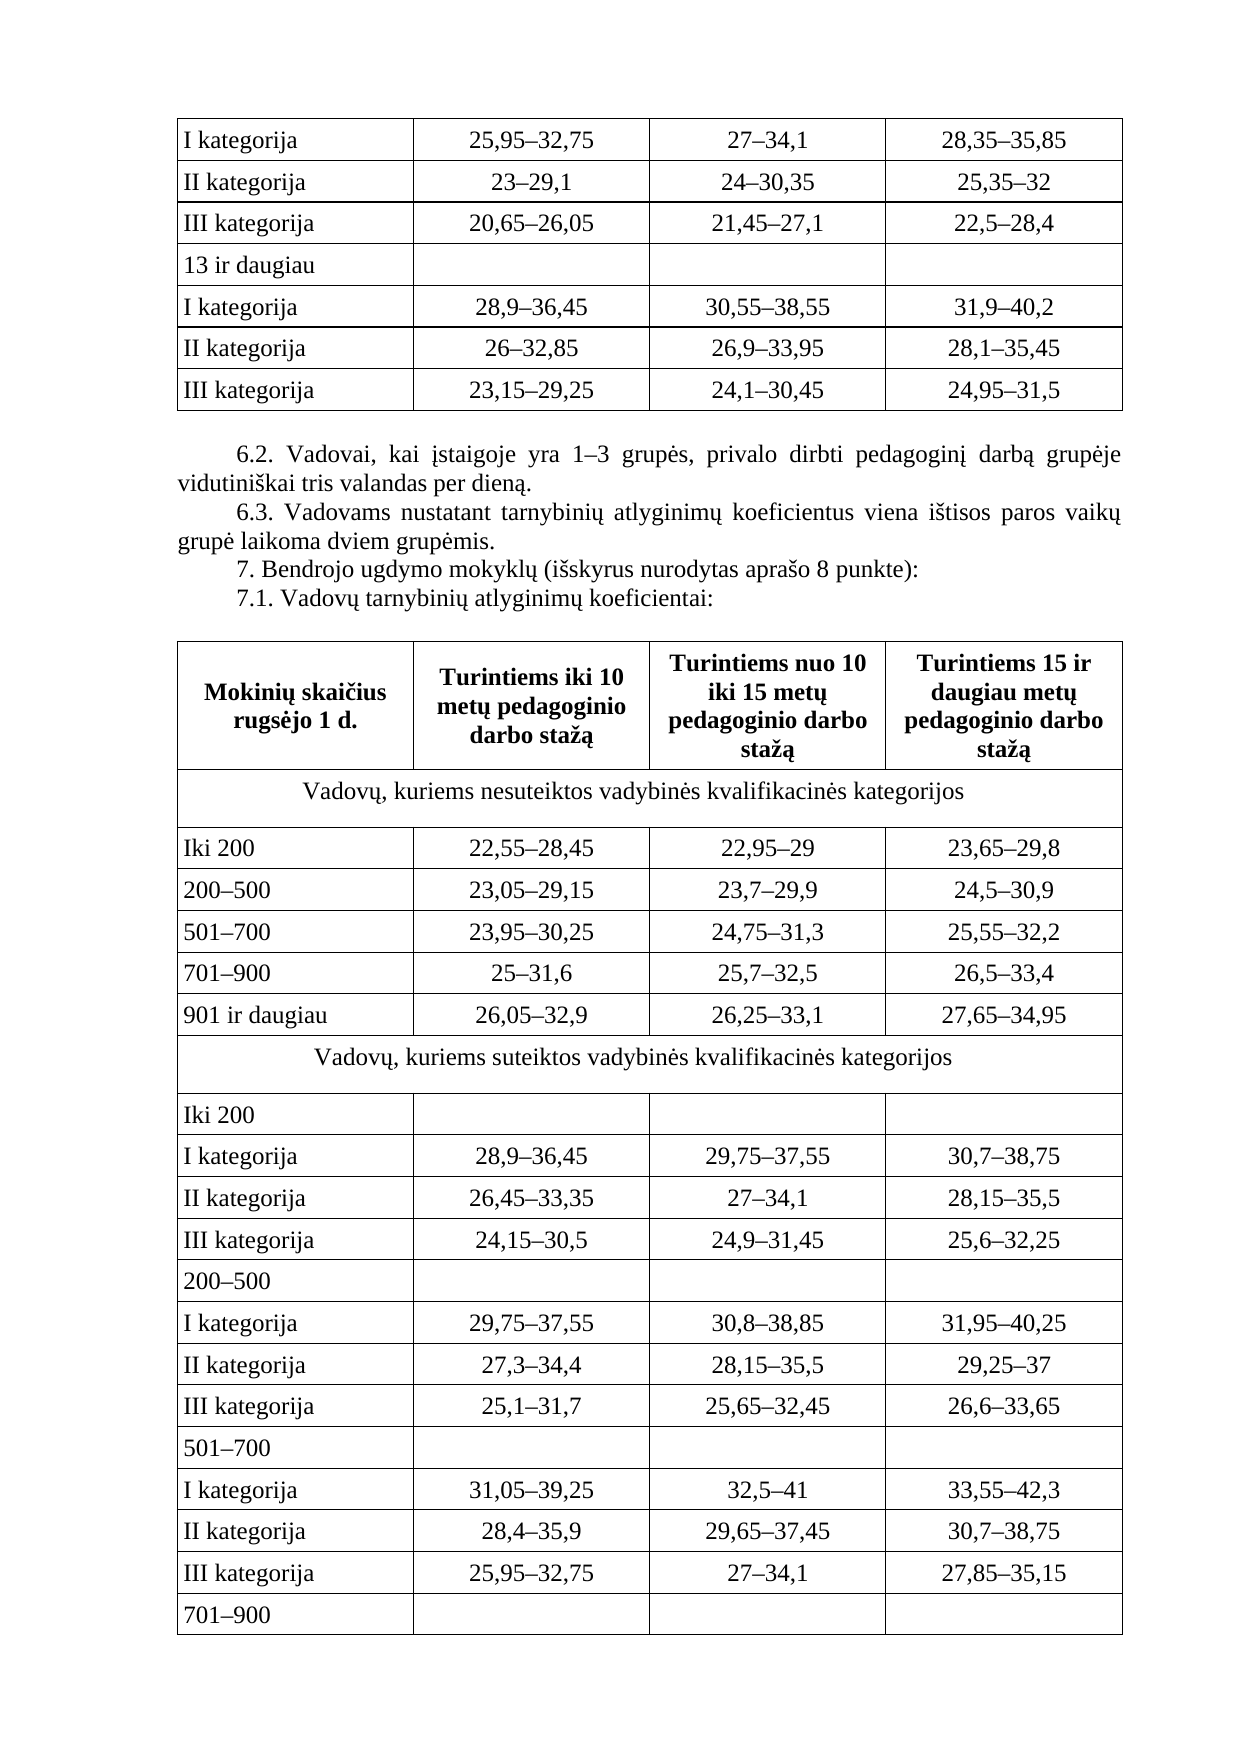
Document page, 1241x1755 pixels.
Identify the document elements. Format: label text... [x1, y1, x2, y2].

table_header Turintiems nuo 10 iki 15 metų pedagoginio darbo stažą [650, 642, 885, 769]
table_cell III kategorija [178, 1552, 413, 1593]
table_cell Iki 200 [178, 1094, 413, 1134]
table_cell 23–29,1 [414, 161, 649, 201]
table_cell 27,85–35,15 [886, 1552, 1122, 1593]
text 6.3. Vadovams nustatant tarnybinių atlyginimų koeficientus viena ištisos paros vaikų grupė laikoma dviem grupėmis. [177, 497, 1122, 554]
table_cell 26,9–33,95 [650, 328, 885, 368]
table_cell 29,25–37 [886, 1344, 1122, 1384]
table_header Turintiems iki 10 metų pedagoginio darbo stažą [414, 642, 649, 769]
table_cell III kategorija [178, 1385, 413, 1426]
table_cell 25,1–31,7 [414, 1385, 649, 1426]
table_cell 23,65–29,8 [886, 828, 1122, 868]
table_cell [886, 1260, 1122, 1301]
table_cell Iki 200 [178, 828, 413, 868]
table_cell [650, 1260, 885, 1301]
table_cell 30,8–38,85 [650, 1302, 885, 1343]
table_cell [1083, 770, 1122, 827]
table_cell [178, 770, 221, 827]
table_cell 24,75–31,3 [650, 911, 885, 952]
table_cell 26,6–33,65 [886, 1385, 1122, 1426]
table_cell 30,7–38,75 [886, 1510, 1122, 1551]
table_cell 25,55–32,2 [886, 911, 1122, 952]
table_cell [650, 1594, 885, 1634]
table_cell [1083, 1036, 1122, 1093]
table_cell 31,95–40,25 [886, 1302, 1122, 1343]
table_cell 200–500 [178, 869, 413, 910]
table_cell III kategorija [178, 1219, 413, 1259]
table_cell 25,7–32,5 [650, 953, 885, 993]
table_cell [886, 1427, 1122, 1468]
table_cell 27–34,1 [650, 1552, 885, 1593]
table_cell 25,35–32 [886, 161, 1122, 201]
table_cell 13 ir daugiau [178, 244, 413, 285]
table_cell Vadovų, kuriems suteiktos vadybinės kvalifikacinės kategorijos [221, 1036, 1046, 1093]
table_cell 200–500 [178, 1260, 413, 1301]
table_cell 28,15–35,5 [650, 1344, 885, 1384]
table_cell 24,5–30,9 [886, 869, 1122, 910]
table_cell 28,9–36,45 [414, 1135, 649, 1176]
table_cell 501–700 [178, 1427, 413, 1468]
text 7. Bendrojo ugdymo mokyklų (išskyrus nurodytas aprašo 8 punkte): [177, 554, 1122, 583]
table_cell III kategorija [178, 203, 413, 243]
table_cell 28,35–35,85 [886, 119, 1122, 160]
table_cell 32,5–41 [650, 1469, 885, 1509]
table_cell 23,05–29,15 [414, 869, 649, 910]
table_cell 25,65–32,45 [650, 1385, 885, 1426]
table_cell 25–31,6 [414, 953, 649, 993]
table_cell 25,95–32,75 [414, 119, 649, 160]
text 6.2. Vadovai, kai įstaigoje yra 1–3 grupės, privalo dirbti pedagoginį darbą grupėje vidutiniškai tris valandas per dieną. [177, 439, 1122, 497]
table_cell 31,9–40,2 [886, 286, 1122, 326]
table_header Mokinių skaičius rugsėjo 1 d. [178, 642, 413, 769]
table_cell 24,9–31,45 [650, 1219, 885, 1259]
table_cell 22,5–28,4 [886, 203, 1122, 243]
table_cell 24,15–30,5 [414, 1219, 649, 1259]
table_header Turintiems 15 ir daugiau metų pedagoginio darbo stažą [886, 642, 1122, 769]
table_cell 25,95–32,75 [414, 1552, 649, 1593]
table_cell 33,55–42,3 [886, 1469, 1122, 1509]
table_cell 24,95–31,5 [886, 369, 1122, 410]
table_cell 25,6–32,25 [886, 1219, 1122, 1259]
table_cell [1046, 1036, 1083, 1093]
table_cell 22,55–28,45 [414, 828, 649, 868]
table_cell 27,3–34,4 [414, 1344, 649, 1384]
table_cell 30,7–38,75 [886, 1135, 1122, 1176]
table_cell 23,15–29,25 [414, 369, 649, 410]
table_cell [886, 1094, 1122, 1134]
table_cell 20,65–26,05 [414, 203, 649, 243]
table_cell [178, 1036, 221, 1093]
table_cell 701–900 [178, 1594, 413, 1634]
table_cell 24–30,35 [650, 161, 885, 201]
table_cell II kategorija [178, 161, 413, 201]
table_cell 27,65–34,95 [886, 994, 1122, 1035]
table_cell I kategorija [178, 1302, 413, 1343]
table_cell I kategorija [178, 1135, 413, 1176]
text 7.1. Vadovų tarnybinių atlyginimų koeficientai: [177, 583, 1122, 612]
table_cell 27–34,1 [650, 1177, 885, 1218]
table_cell [886, 244, 1122, 285]
table_cell 701–900 [178, 953, 413, 993]
table_cell III kategorija [178, 369, 413, 410]
table_cell 29,65–37,45 [650, 1510, 885, 1551]
table_cell 23,7–29,9 [650, 869, 885, 910]
table_cell 28,9–36,45 [414, 286, 649, 326]
table_cell 901 ir daugiau [178, 994, 413, 1035]
table_cell [650, 244, 885, 285]
table_cell 501–700 [178, 911, 413, 952]
table_cell [414, 1094, 649, 1134]
table_cell 28,1–35,45 [886, 328, 1122, 368]
table_cell 28,4–35,9 [414, 1510, 649, 1551]
table_cell 27–34,1 [650, 119, 885, 160]
table_cell II kategorija [178, 1177, 413, 1218]
table_cell II kategorija [178, 328, 413, 368]
table_cell 30,55–38,55 [650, 286, 885, 326]
table_cell [414, 1260, 649, 1301]
table_cell I kategorija [178, 119, 413, 160]
table_cell II kategorija [178, 1510, 413, 1551]
table_cell 31,05–39,25 [414, 1469, 649, 1509]
table_cell 24,1–30,45 [650, 369, 885, 410]
table_cell [886, 1594, 1122, 1634]
table_cell [414, 1594, 649, 1634]
table_cell [650, 1094, 885, 1134]
table_cell 26,25–33,1 [650, 994, 885, 1035]
table_cell 29,75–37,55 [650, 1135, 885, 1176]
table_cell 26,05–32,9 [414, 994, 649, 1035]
table_cell II kategorija [178, 1344, 413, 1384]
table_cell 29,75–37,55 [414, 1302, 649, 1343]
table_cell I kategorija [178, 1469, 413, 1509]
table_cell 21,45–27,1 [650, 203, 885, 243]
table_cell 23,95–30,25 [414, 911, 649, 952]
table_cell 28,15–35,5 [886, 1177, 1122, 1218]
table_cell Vadovų, kuriems nesuteiktos vadybinės kvalifikacinės kategorijos [221, 770, 1046, 827]
table_cell [414, 244, 649, 285]
table_cell 22,95–29 [650, 828, 885, 868]
table_cell 26,5–33,4 [886, 953, 1122, 993]
table_cell 26–32,85 [414, 328, 649, 368]
table_cell [1046, 770, 1083, 827]
table_cell 26,45–33,35 [414, 1177, 649, 1218]
table_cell I kategorija [178, 286, 413, 326]
table_cell [650, 1427, 885, 1468]
table_cell [414, 1427, 649, 1468]
